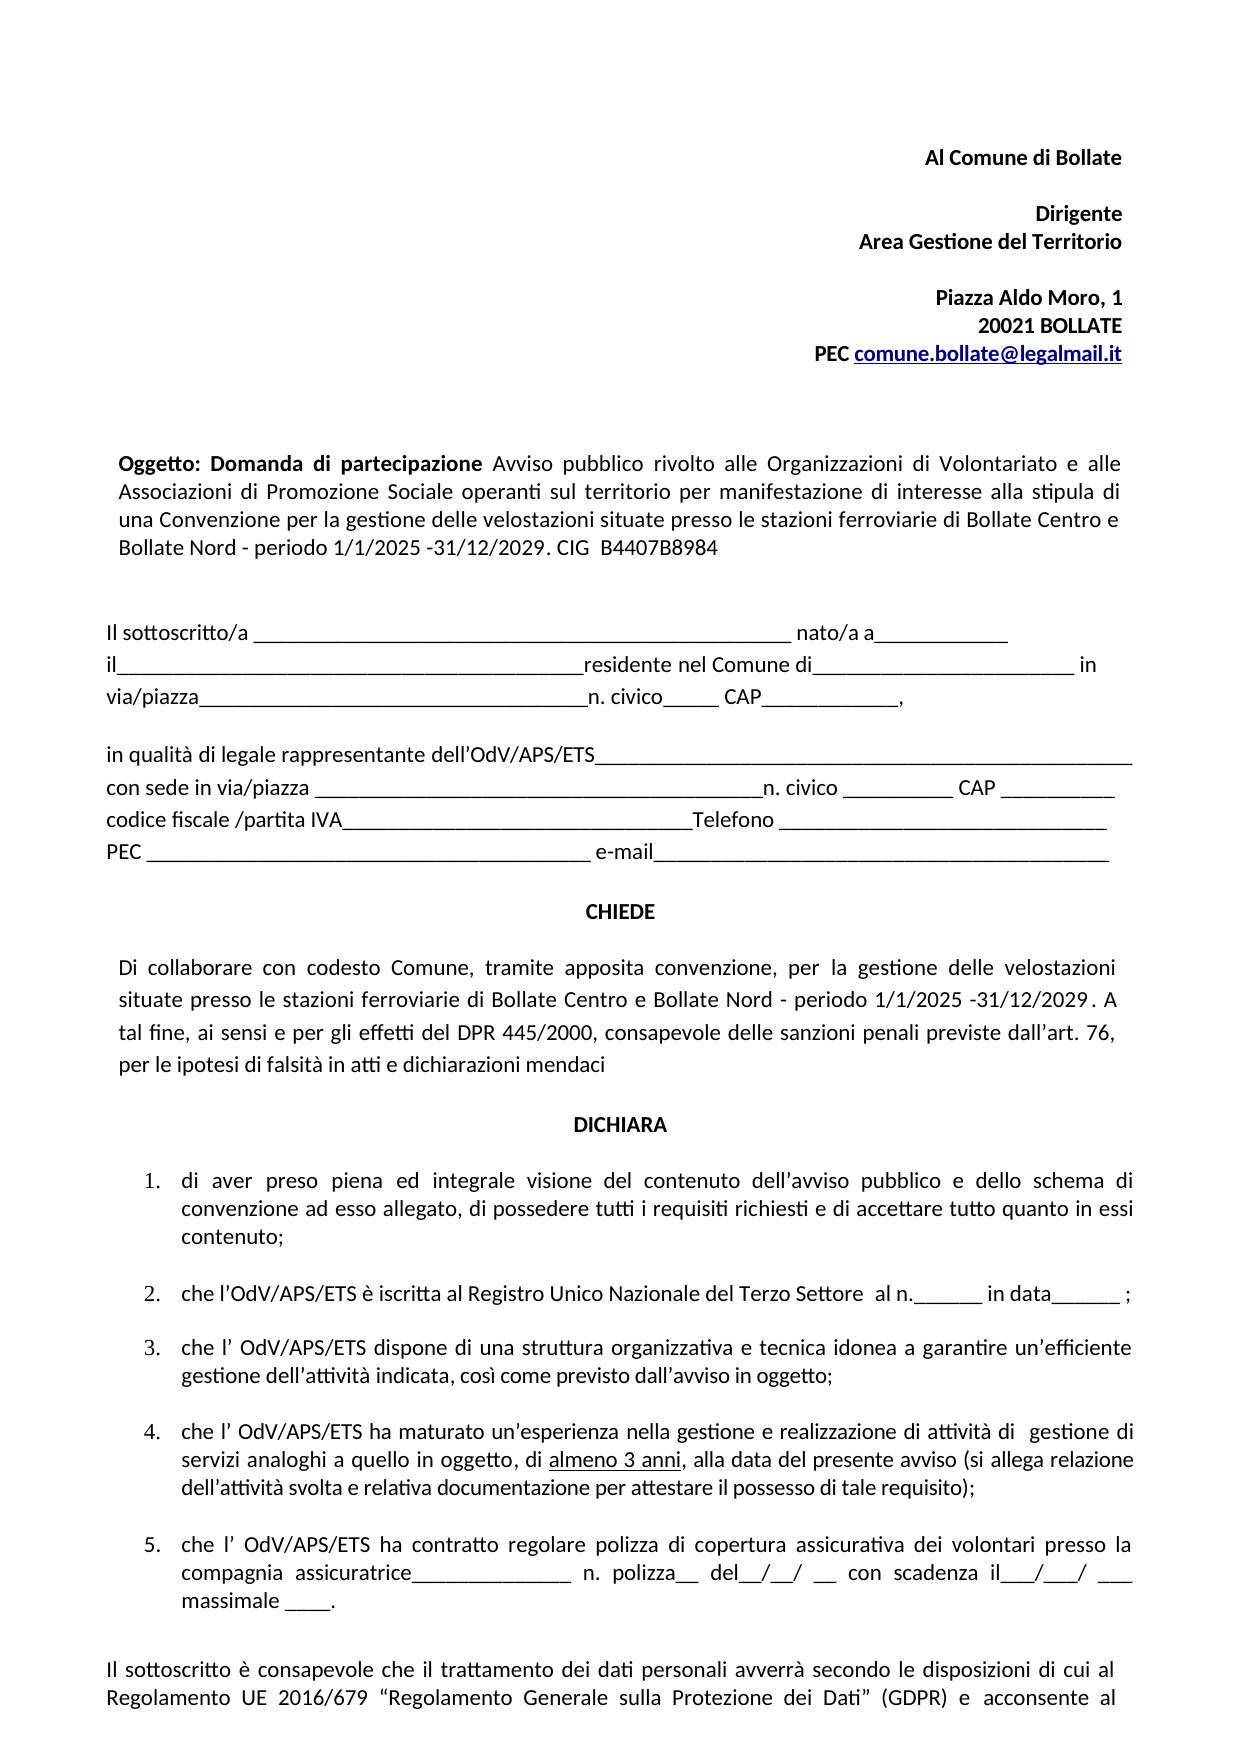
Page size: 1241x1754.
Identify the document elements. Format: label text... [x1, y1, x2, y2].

text codice fiscale /partita IVA_______________________________Telefono _____________________________ [106, 805, 1134, 833]
list di aver preso piena ed integrale visione del contenuto dell’avviso pubblico e dello schema di convenzione ad esso allegato, di possedere tutti i requisiti richiesti e di accettare tutto quanto in essi contenuto; [144, 1166, 1134, 1250]
list che l’OdV/APS/ETS è iscritta al Registro Unico Nazionale del Terzo Settore al n.______ in data______ ; [144, 1279, 1134, 1307]
text in qualità di legale rappresentante dell’OdV/APS/ETS________________________________________________ con sede in via/piazza ________________________________________n. civico __________ CAP __________ [106, 741, 1134, 801]
text Dirigente [933, 199, 1122, 227]
text Piazza Aldo Moro, 1 20021 BOLLATE [933, 283, 1122, 339]
list che l’ OdV/APS/ETS ha maturato un’esperienza nella gestione e realizzazione di attività di gestione di servizi analoghi a quello in oggetto, di almeno 3 anni, alla data del presente avviso (si allega relazione dell’attività svolta e relativa documentazione per attestare il possesso di tale requisito); [144, 1417, 1134, 1502]
text Area Gestione del Territorio [850, 227, 1122, 255]
text DICHIARA [562, 1110, 678, 1138]
text Al Comune di Bollate [838, 143, 1122, 171]
text CHIEDE [562, 897, 678, 925]
text Oggetto: Domanda di partecipazione Avviso pubblico rivolto alle Organizzazioni di Volontariato e alle Associazioni di Promozione Sociale operanti sul territorio per manifestazione di interesse alla stipula di una Convenzione per la gestione delle velostazioni situate presso le stazioni ferroviarie di Bollate Centro e Bollate Nord - periodo 1/1/2025 -31/12/2029. CIG B4407B8984 [118, 449, 1122, 561]
text PEC comune.bollate@legalmail.it [803, 339, 1122, 367]
text Di collaborare con codesto Comune, tramite apposita convenzione, per la gestione delle velostazioni situate presso le stazioni ferroviarie di Bollate Centro e Bollate Nord - periodo 1/1/2025 -31/12/2029. A tal fine, ai sensi e per gli effetti del DPR 445/2000, consapevole delle sanzioni penali previste dall’art. 76, per le ipotesi di falsità in atti e dichiarazioni mendaci [118, 953, 1117, 1078]
text Il sottoscritto è consapevole che il trattamento dei dati personali avverrà secondo le disposizioni di cui al Regolamento UE 2016/679 “Regolamento Generale sulla Protezione dei Dati” (GDPR) e acconsente al [106, 1655, 1116, 1711]
text PEC ________________________________________ e-mail________________________________________ [106, 837, 1134, 865]
list che l’ OdV/APS/ETS dispone di una struttura organizzativa e tecnica idonea a garantire un’efficiente gestione dell’attività indicata, così come previsto dall’avviso in oggetto; [144, 1333, 1134, 1389]
list che l’ OdV/APS/ETS ha contratto regolare polizza di copertura assicurativa dei volontari presso la compagnia assicuratrice______________ n. polizza__ del__/__/ __ con scadenza il___/___/ ___ massimale ____. [144, 1530, 1134, 1614]
text Il sottoscritto/a ________________________________________________ nato/a a____________ il_________________________________________residente nel Comune di_______________________ in via/piazza___________________________________n. civico_____ CAP____________, [106, 618, 1134, 710]
